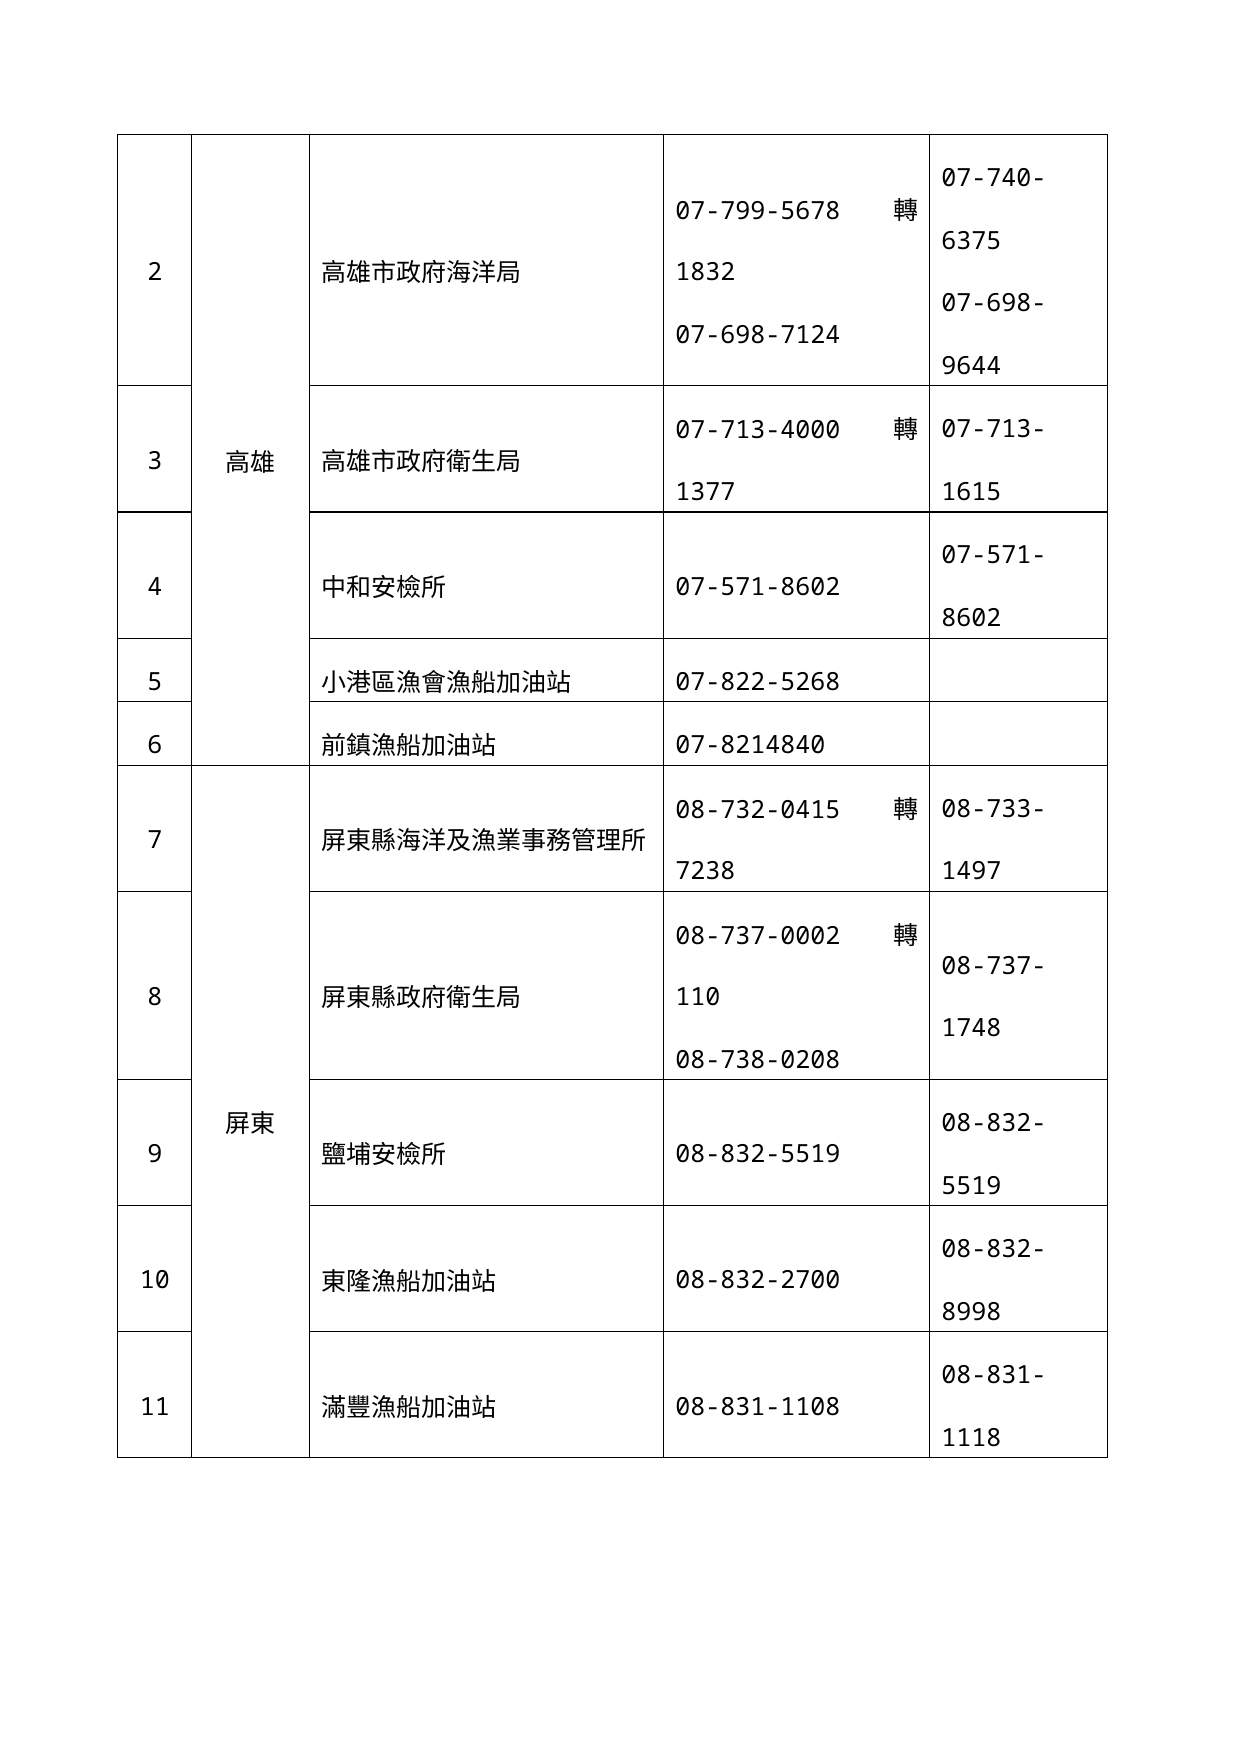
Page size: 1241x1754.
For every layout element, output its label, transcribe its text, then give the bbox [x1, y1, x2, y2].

table_cell 4 [118, 513, 191, 637]
table_cell 8 [118, 892, 191, 1079]
table_cell 08-832-5519 [664, 1080, 929, 1205]
table_cell 07-571-8602 [930, 513, 1107, 637]
table_cell 高雄市政府海洋局 [310, 135, 663, 385]
table_cell 07-799-5678轉1832 07-698-7124 [664, 135, 929, 385]
table_cell 7 [118, 766, 191, 891]
table_cell 東隆漁船加油站 [310, 1206, 663, 1331]
table_cell [930, 639, 1107, 701]
table_cell 07-740-6375 07-698-9644 [930, 135, 1107, 385]
table_cell 08-737-0002轉110 08-738-0208 [664, 892, 929, 1079]
table_cell 中和安檢所 [310, 513, 663, 637]
table_cell 08-732-0415轉7238 [664, 766, 929, 891]
table_cell 前鎮漁船加油站 [310, 702, 663, 764]
table_cell 08-832-5519 [930, 1080, 1107, 1205]
table_cell 07-822-5268 [664, 639, 929, 701]
table_cell 屏東縣海洋及漁業事務管理所 [310, 766, 663, 891]
table_cell 6 [118, 702, 191, 764]
table_cell 滿豐漁船加油站 [310, 1332, 663, 1457]
table_cell 屏東縣政府衛生局 [310, 892, 663, 1079]
table_cell 08-831-1118 [930, 1332, 1107, 1457]
table_cell 07-713-1615 [930, 386, 1107, 511]
table_cell 2 [118, 135, 191, 385]
table_cell 11 [118, 1332, 191, 1457]
table_cell 08-832-8998 [930, 1206, 1107, 1331]
table_cell 屏東 [192, 766, 309, 1457]
table_cell 08-831-1108 [664, 1332, 929, 1457]
table_cell [930, 702, 1107, 764]
table_cell 高雄 [192, 135, 309, 764]
table_cell 07-8214840 [664, 702, 929, 764]
table_cell 08-832-2700 [664, 1206, 929, 1331]
table_cell 07-713-4000轉1377 [664, 386, 929, 511]
table_cell 9 [118, 1080, 191, 1205]
table_cell 08-737-1748 [930, 892, 1107, 1079]
table_cell 小港區漁會漁船加油站 [310, 639, 663, 701]
table_cell 鹽埔安檢所 [310, 1080, 663, 1205]
table_cell 08-733-1497 [930, 766, 1107, 891]
table_cell 07-571-8602 [664, 513, 929, 637]
table_cell 10 [118, 1206, 191, 1331]
table_cell 3 [118, 386, 191, 511]
table_cell 高雄市政府衛生局 [310, 386, 663, 511]
table_cell 5 [118, 639, 191, 701]
